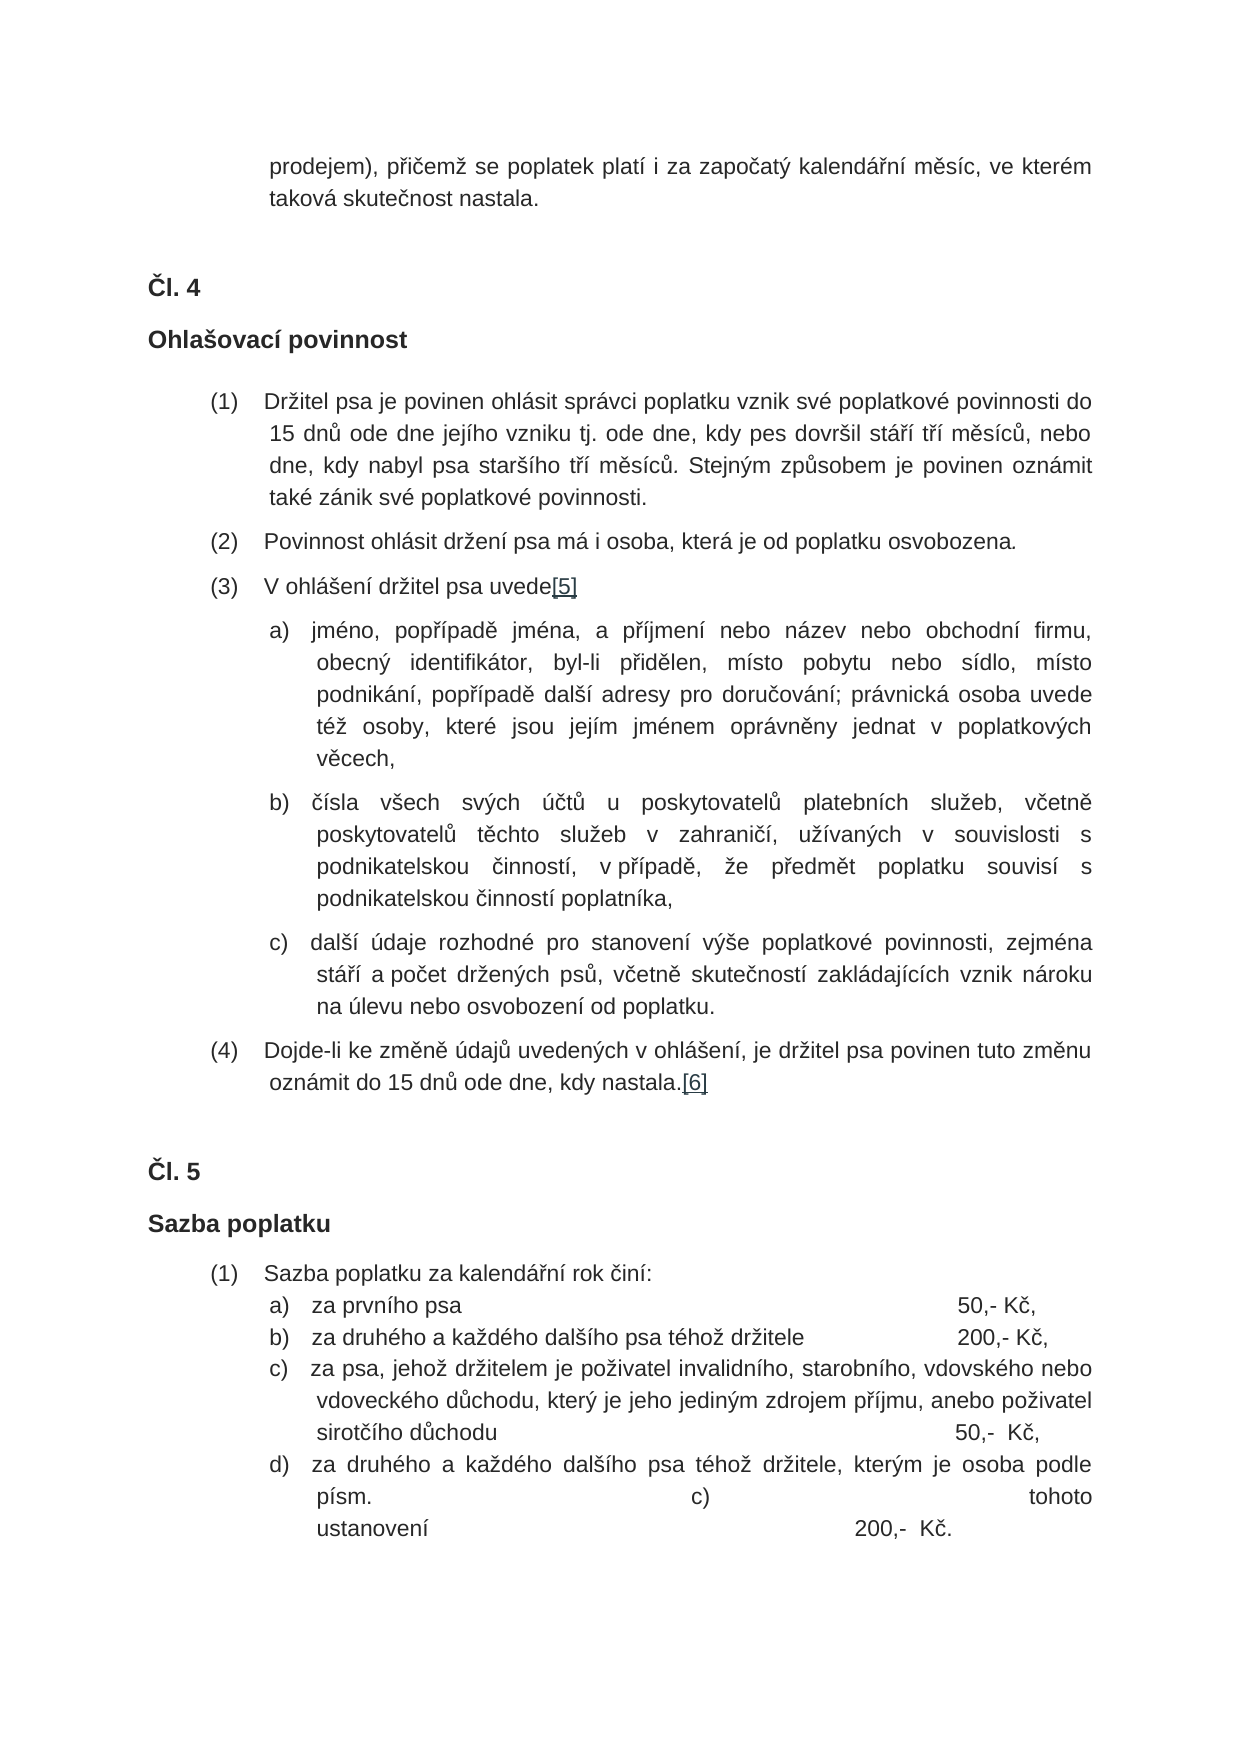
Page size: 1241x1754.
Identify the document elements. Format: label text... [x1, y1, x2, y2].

text b) za druhého a každého dalšího psa téhož držitele 200,- Kč, [269, 1318, 1093, 1350]
text a) jméno, popřípadě jména, a příjmení nebo název nebo obchodní firmu, obecný identifikátor, byl-li přidělen, místo pobytu nebo sídlo, místo podnikání, popřípadě další adresy pro doručování; právnická osoba uvede též osoby, které jsou jejím jménem oprávněny jednat v poplatkových věcech, [269, 612, 1093, 771]
text (3) V ohlášení držitel psa uvede[5] [210, 567, 1093, 599]
text b) čísla všech svých účtů u poskytovatelů platebních služeb, včetně poskytovatelů těchto služeb v zahraničí, užívaných v souvislosti s podnikatelskou činností, v případě, že předmět poplatku souvisí s podnikatelskou činností poplatníka, [269, 783, 1093, 911]
text c) další údaje rozhodné pro stanovení výše poplatkové povinnosti, zejména stáří a počet držených psů, včetně skutečností zakládajících vznik nároku na úlevu nebo osvobození od poplatku. [269, 923, 1093, 1019]
text (1) Držitel psa je povinen ohlásit správci poplatku vznik své poplatkové povinnosti do 15 dnů ode dne jejího vzniku tj. ode dne, kdy pes dovršil stáří tří měsíců, nebo dne, kdy nabyl psa staršího tří měsíců. Stejným způsobem je povinen oznámit také zánik své poplatkové povinnosti. [210, 383, 1093, 510]
text (2) Povinnost ohlásit držení psa má i osoba, která je od poplatku osvobozena. [210, 523, 1093, 555]
text Ohlašovací povinnost [148, 314, 1093, 354]
text prodejem), přičemž se poplatek platí i za započatý kalendářní měsíc, ve kterém taková skutečnost nastala. [210, 148, 1093, 211]
text (4) Dojde-li ke změně údajů uvedených v ohlášení, je držitel psa povinen tuto změnu oznámit do 15 dnů ode dne, kdy nastala.[6] [210, 1032, 1093, 1095]
text Sazba poplatku [148, 1198, 1093, 1238]
text Čl. 5 [148, 1145, 1093, 1185]
text Čl. 4 [148, 261, 1093, 301]
text c) za psa, jehož držitelem je poživatel invalidního, starobního, vdovského nebo vdoveckého důchodu, který je jeho jediným zdrojem příjmu, anebo poživatel sirotčího důchodu 50,- Kč, [269, 1350, 1093, 1446]
text a) za prvního psa 50,- Kč, [269, 1286, 1093, 1318]
text (1) Sazba poplatku za kalendářní rok činí: [210, 1254, 1093, 1286]
text d) za druhého a každého dalšího psa téhož držitele, kterým je osoba podle písm. c) tohoto ustanovení 200,- Kč. [269, 1446, 1093, 1541]
